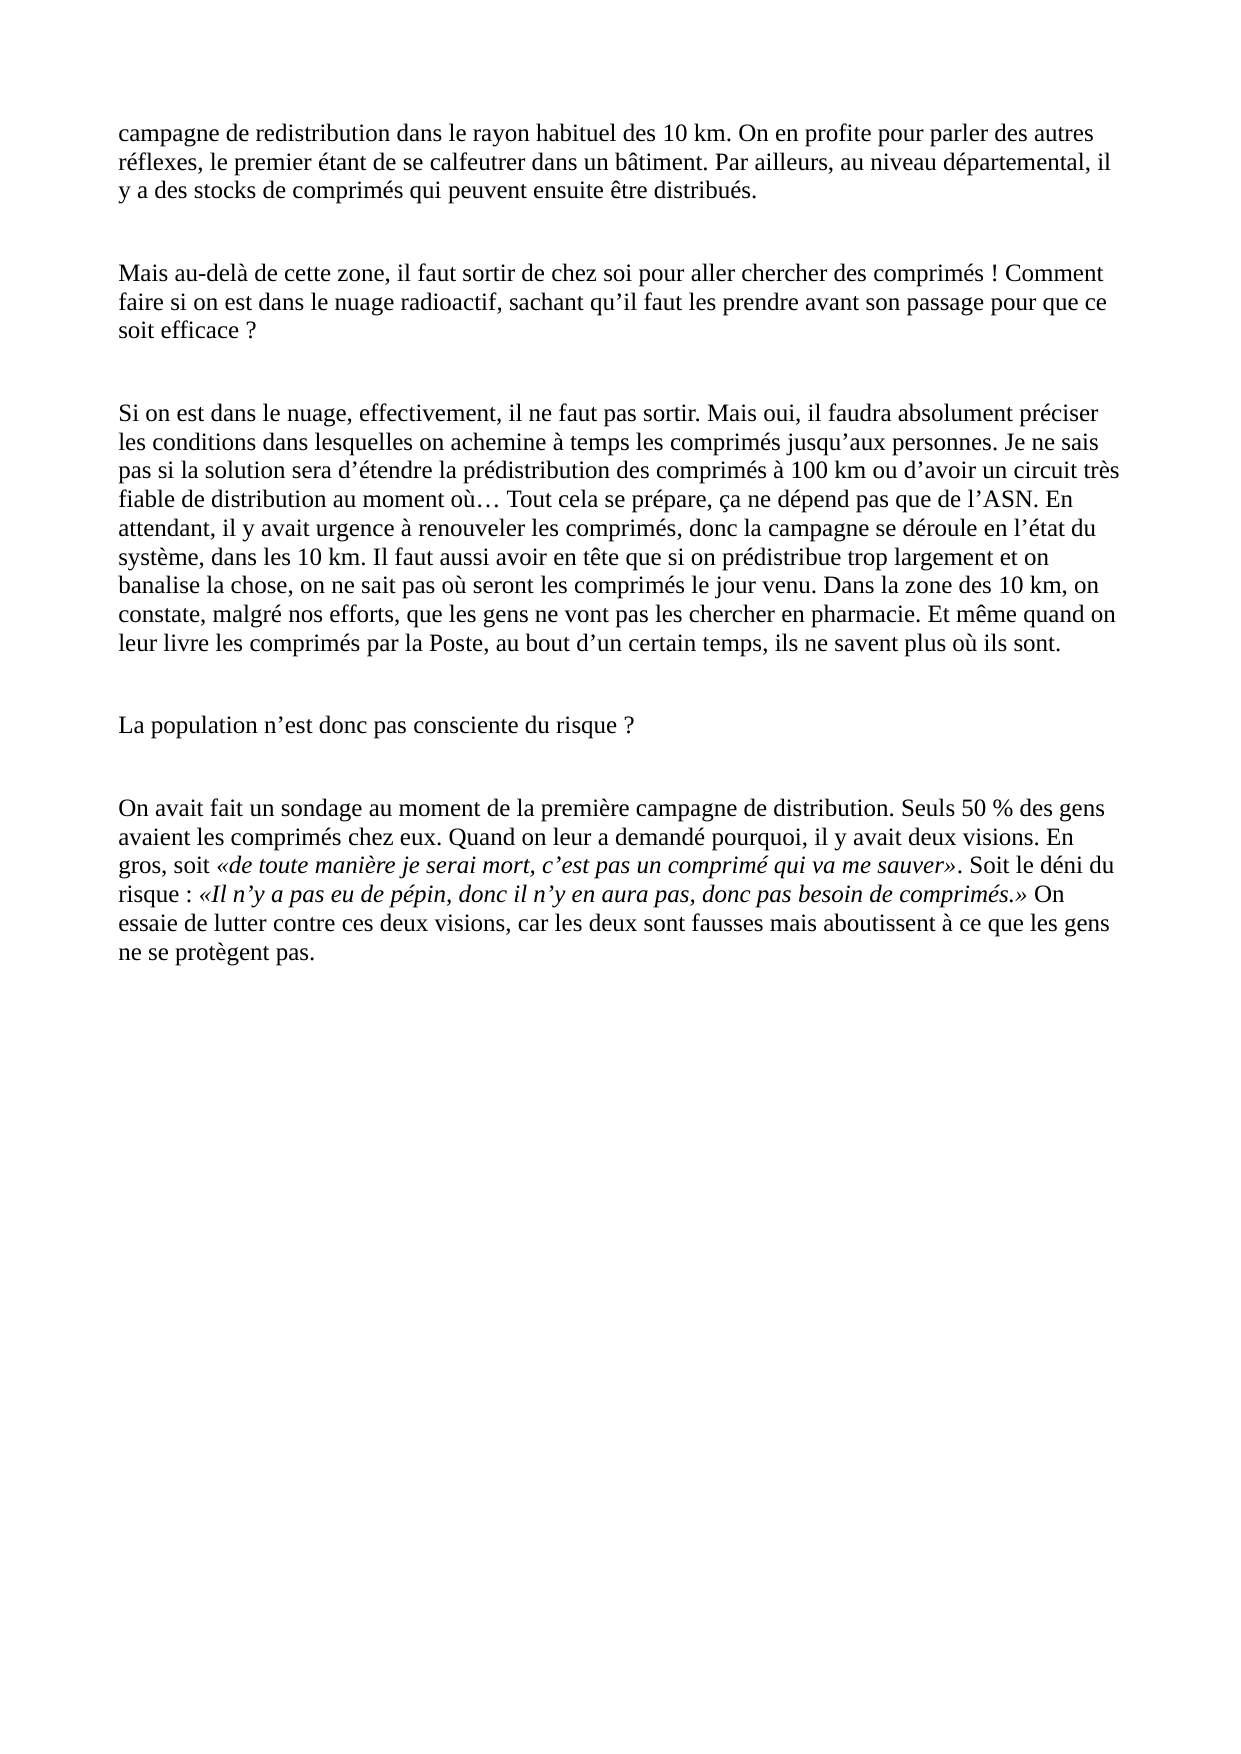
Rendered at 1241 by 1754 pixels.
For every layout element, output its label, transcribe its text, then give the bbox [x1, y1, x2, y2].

text Si on est dans le nuage, effectivement, il ne faut pas sortir. Mais oui, il faudra absolument préciser les conditions dans lesquelles on achemine à temps les comprimés jusqu’aux personnes. Je ne sais pas si la solution sera d’étendre la prédistribution des comprimés à 100 km ou d’avoir un circuit très fiable de distribution au moment où… Tout cela se prépare, ça ne dépend pas que de l’ASN. En attendant, il y avait urgence à renouveler les comprimés, donc la campagne se déroule en l’état du système, dans les 10 km. Il faut aussi avoir en tête que si on prédistribue trop largement et on banalise la chose, on ne sait pas où seront les comprimés le jour venu. Dans la zone des 10 km, on constate, malgré nos efforts, que les gens ne vont pas les chercher en pharmacie. Et même quand on leur livre les comprimés par la Poste, au bout d’un certain temps, ils ne savent plus où ils sont. [118, 398, 1122, 657]
text campagne de redistribution dans le rayon habituel des 10 km. On en profite pour parler des autres réflexes, le premier étant de se calfeutrer dans un bâtiment. Par ailleurs, au niveau départemental, il y a des stocks de comprimés qui peuvent ensuite être distribués. [118, 118, 1122, 204]
text La population n’est donc pas consciente du risque ? [118, 711, 1122, 739]
text On avait fait un sondage au moment de la première campagne de distribution. Seuls 50 % des gens avaient les comprimés chez eux. Quand on leur a demandé pourquoi, il y avait deux visions. En gros, soit «de toute manière je serai mort, c’est pas un comprimé qui va me sauver». Soit le déni du risque : «Il n’y a pas eu de pépin, donc il n’y en aura pas, donc pas besoin de comprimés.» On essaie de lutter contre ces deux visions, car les deux sont fausses mais aboutissent à ce que les gens ne se protègent pas. [118, 793, 1122, 966]
text Mais au-delà de cette zone, il faut sortir de chez soi pour aller chercher des comprimés ! Comment faire si on est dans le nuage radioactif, sachant qu’il faut les prendre avant son passage pour que ce soit efficace ? [118, 258, 1122, 344]
